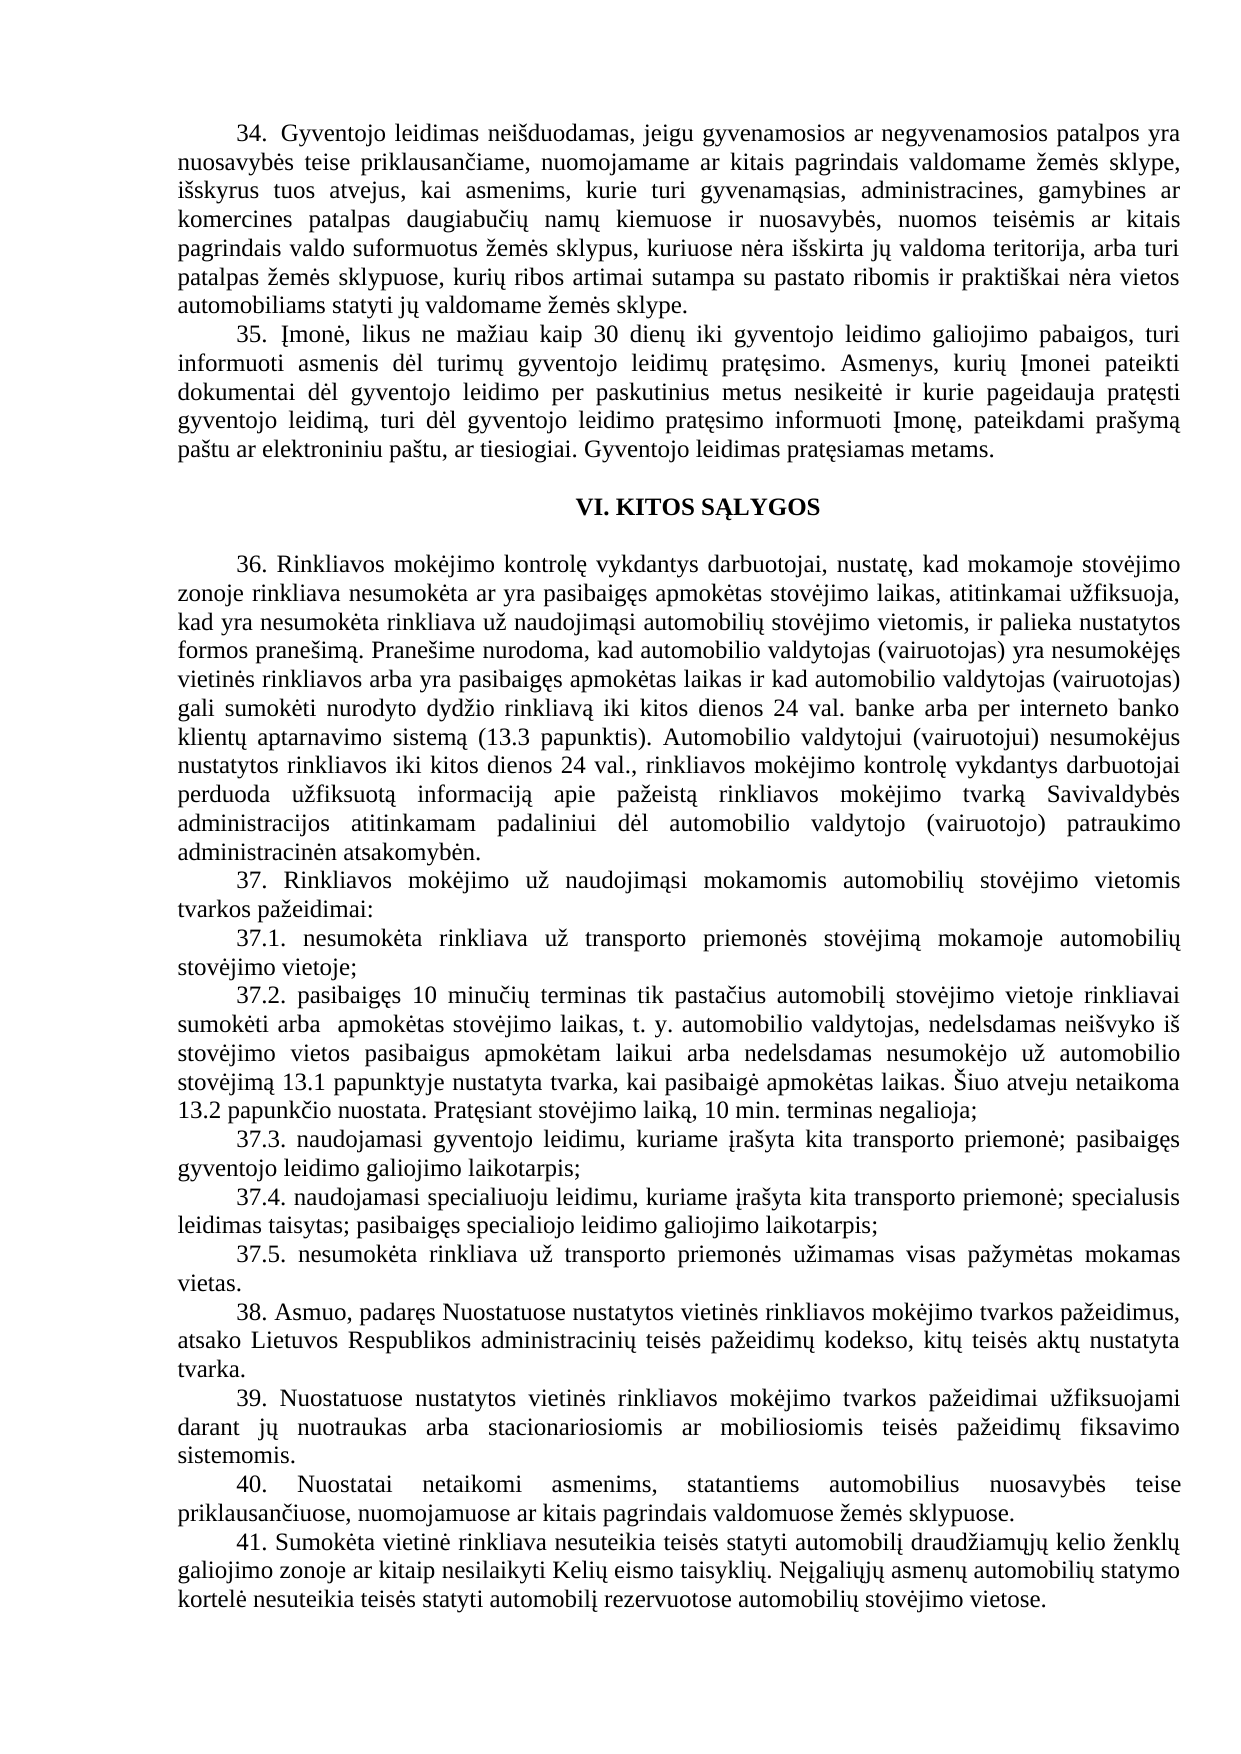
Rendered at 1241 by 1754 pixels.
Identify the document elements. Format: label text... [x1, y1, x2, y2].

text VI. KITOS SĄLYGOS [215, 492, 1181, 521]
text 37. Rinkliavos mokėjimo už naudojimąsi mokamomis automobilių stovėjimo vietomis tvarkos pažeidimai: [177, 866, 1181, 923]
text 35. Įmonė, likus ne mažiau kaip 30 dienų iki gyventojo leidimo galiojimo pabaigos, turi informuoti asmenis dėl turimų gyventojo leidimų pratęsimo. Asmenys, kurių Įmonei pateikti dokumentai dėl gyventojo leidimo per paskutinius metus nesikeitė ir kurie pageidauja pratęsti gyventojo leidimą, turi dėl gyventojo leidimo pratęsimo informuoti Įmonę, pateikdami prašymą paštu ar elektroniniu paštu, ar tiesiogiai. Gyventojo leidimas pratęsiamas metams. [177, 319, 1181, 463]
text 34. Gyventojo leidimas neišduodamas, jeigu gyvenamosios ar negyvenamosios patalpos yra nuosavybės teise priklausančiame, nuomojamame ar kitais pagrindais valdomame žemės sklype, išskyrus tuos atvejus, kai asmenims, kurie turi gyvenamąsias, administracines, gamybines ar komercines patalpas daugiabučių namų kiemuose ir nuosavybės, nuomos teisėmis ar kitais pagrindais valdo suformuotus žemės sklypus, kuriuose nėra išskirta jų valdoma teritorija, arba turi patalpas žemės sklypuose, kurių ribos artimai sutampa su pastato ribomis ir praktiškai nėra vietos automobiliams statyti jų valdomame žemės sklype. [177, 118, 1181, 319]
text 39. Nuostatuose nustatytos vietinės rinkliavos mokėjimo tvarkos pažeidimai užfiksuojami darant jų nuotraukas arba stacionariosiomis ar mobiliosiomis teisės pažeidimų fiksavimo sistemomis. [177, 1383, 1181, 1469]
text 40. Nuostatai netaikomi asmenims, statantiems automobilius nuosavybės teise priklausančiuose, nuomojamuose ar kitais pagrindais valdomuose žemės sklypuose. [177, 1469, 1181, 1527]
text 38. Asmuo, padaręs Nuostatuose nustatytos vietinės rinkliavos mokėjimo tvarkos pažeidimus, atsako Lietuvos Respublikos administracinių teisės pažeidimų kodekso, kitų teisės aktų nustatyta tvarka. [177, 1297, 1181, 1383]
text 37.1. nesumokėta rinkliava už transporto priemonės stovėjimą mokamoje automobilių stovėjimo vietoje; [177, 923, 1181, 981]
text 37.2. pasibaigęs 10 minučių terminas tik pastačius automobilį stovėjimo vietoje rinkliavai sumokėti arba apmokėtas stovėjimo laikas, t. y. automobilio valdytojas, nedelsdamas neišvyko iš stovėjimo vietos pasibaigus apmokėtam laikui arba nedelsdamas nesumokėjo už automobilio stovėjimą 13.1 papunktyje nustatyta tvarka, kai pasibaigė apmokėtas laikas. Šiuo atveju netaikoma 13.2 papunkčio nuostata. Pratęsiant stovėjimo laiką, 10 min. terminas negalioja; [177, 981, 1181, 1124]
text 36. Rinkliavos mokėjimo kontrolę vykdantys darbuotojai, nustatę, kad mokamoje stovėjimo zonoje rinkliava nesumokėta ar yra pasibaigęs apmokėtas stovėjimo laikas, atitinkamai užfiksuoja, kad yra nesumokėta rinkliava už naudojimąsi automobilių stovėjimo vietomis, ir palieka nustatytos formos pranešimą. Pranešime nurodoma, kad automobilio valdytojas (vairuotojas) yra nesumokėjęs vietinės rinkliavos arba yra pasibaigęs apmokėtas laikas ir kad automobilio valdytojas (vairuotojas) gali sumokėti nurodyto dydžio rinkliavą iki kitos dienos 24 val. banke arba per interneto banko klientų aptarnavimo sistemą (13.3 papunktis). Automobilio valdytojui (vairuotojui) nesumokėjus nustatytos rinkliavos iki kitos dienos 24 val., rinkliavos mokėjimo kontrolę vykdantys darbuotojai perduoda užfiksuotą informaciją apie pažeistą rinkliavos mokėjimo tvarką Savivaldybės administracijos atitinkamam padaliniui dėl automobilio valdytojo (vairuotojo) patraukimo administracinėn atsakomybėn. [177, 549, 1181, 866]
text 37.4. naudojamasi specialiuoju leidimu, kuriame įrašyta kita transporto priemonė; specialusis leidimas taisytas; pasibaigęs specialiojo leidimo galiojimo laikotarpis; [177, 1182, 1181, 1239]
text 37.5. nesumokėta rinkliava už transporto priemonės užimamas visas pažymėtas mokamas vietas. [177, 1239, 1181, 1297]
text 41. Sumokėta vietinė rinkliava nesuteikia teisės statyti automobilį draudžiamųjų kelio ženklų galiojimo zonoje ar kitaip nesilaikyti Kelių eismo taisyklių. Neįgaliųjų asmenų automobilių statymo kortelė nesuteikia teisės statyti automobilį rezervuotose automobilių stovėjimo vietose. [177, 1527, 1181, 1613]
text 37.3. naudojamasi gyventojo leidimu, kuriame įrašyta kita transporto priemonė; pasibaigęs gyventojo leidimo galiojimo laikotarpis; [177, 1124, 1181, 1182]
